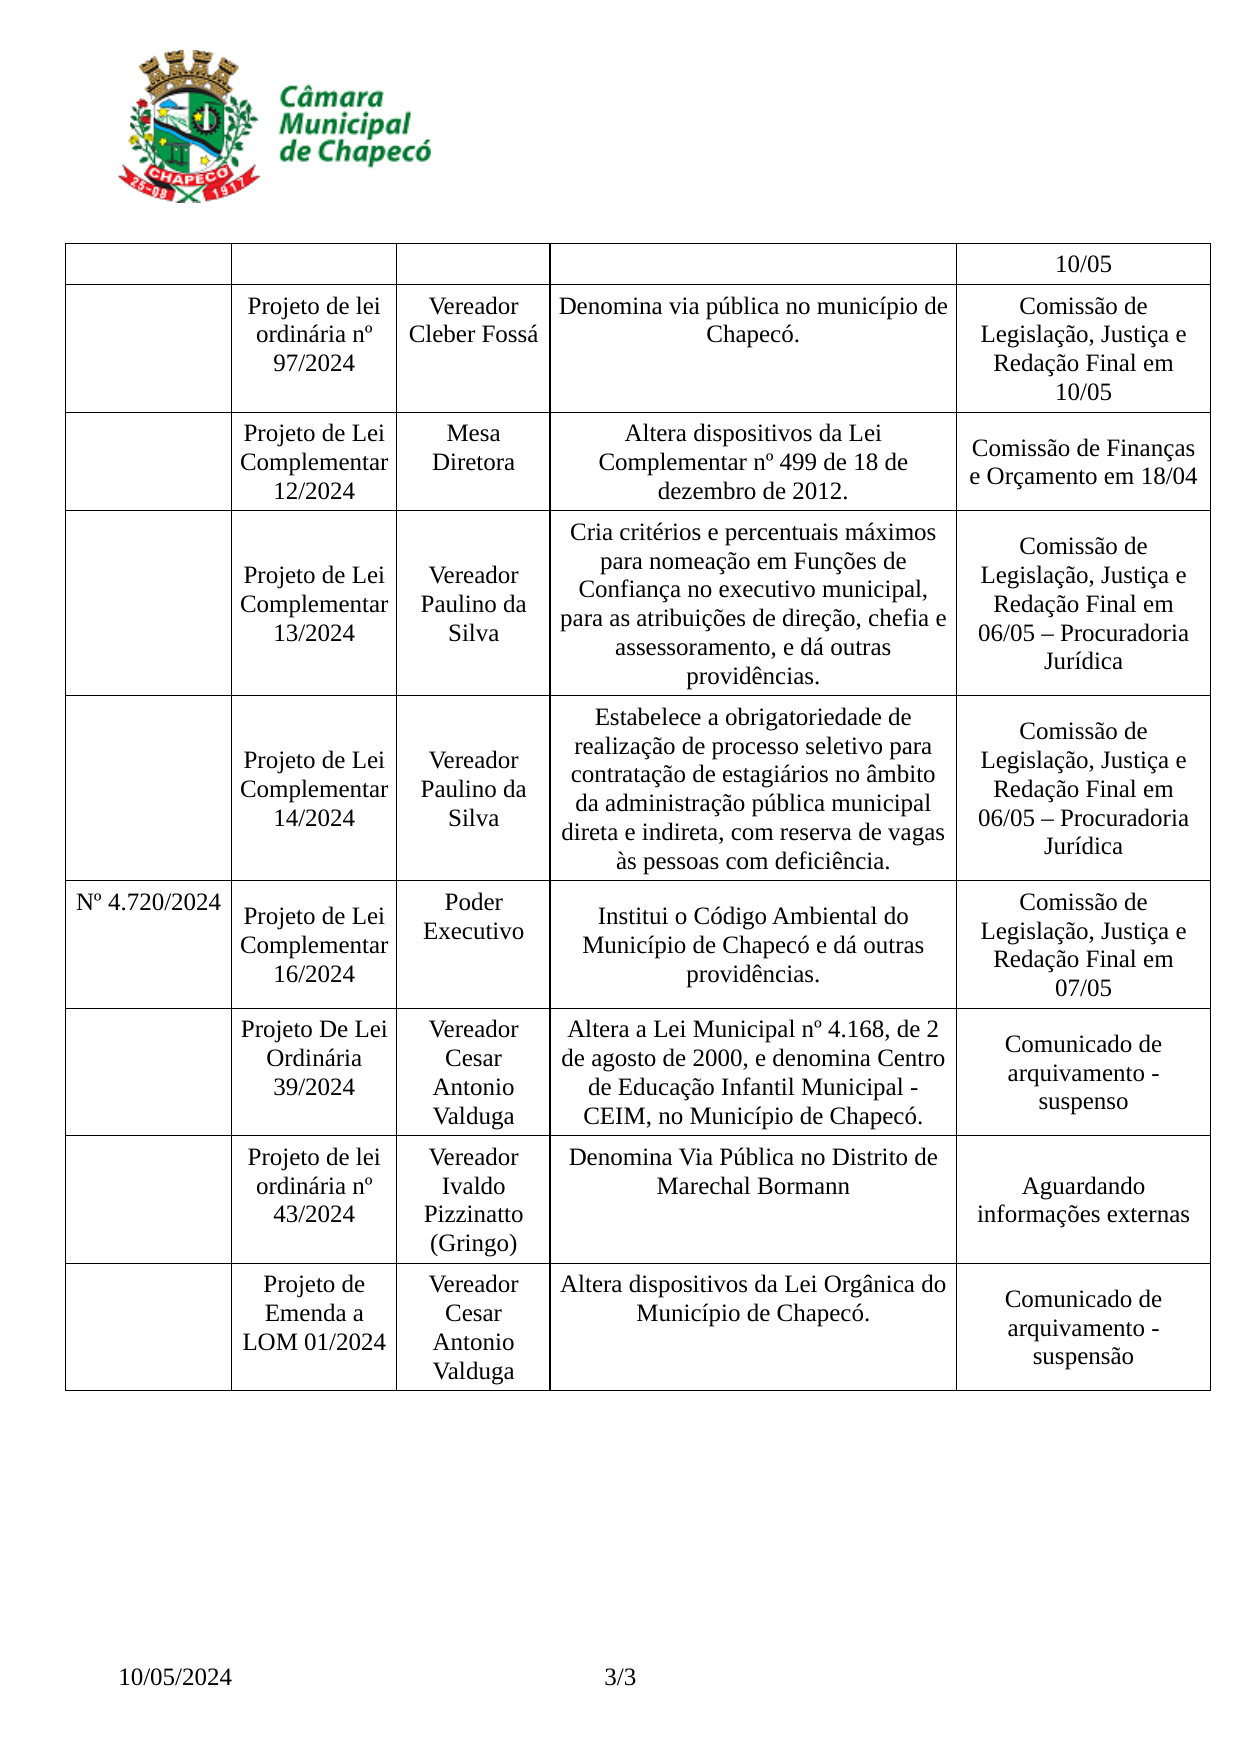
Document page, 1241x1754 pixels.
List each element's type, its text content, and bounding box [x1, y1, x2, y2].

table_cell Vereador Cleber Fossá [397, 285, 549, 412]
table_cell Comunicado de arquivamento - suspenso [957, 1009, 1210, 1135]
table_cell Altera dispositivos da Lei Complementar nº 499 de 18 de dezembro de 2012. [551, 413, 956, 510]
table_cell Comissão de Finanças e Orçamento em 18/04 [957, 413, 1210, 510]
table_cell Comunicado de arquivamento - suspensão [957, 1264, 1210, 1390]
table_cell Estabelece a obrigatoriedade de realização de processo seletivo para contratação de estagiários no âmbito da administração pública municipal direta e indireta, com reserva de vagas às pessoas com deficiência. [551, 696, 956, 880]
table_cell Poder Executivo [397, 881, 549, 1008]
table_cell Projeto De Lei Ordinária 39/2024 [232, 1009, 396, 1135]
table_cell Altera dispositivos da Lei Orgânica do Município de Chapecó. [551, 1264, 956, 1390]
table_cell [232, 244, 396, 284]
table_cell Vereador Cesar Antonio Valduga [397, 1009, 549, 1135]
table_cell Projeto de Lei Complementar 13/2024 [232, 511, 396, 695]
table_cell Institui o Código Ambiental do Município de Chapecó e dá outras providências. [551, 881, 956, 1008]
table_cell Denomina Via Pública no Distrito de Marechal Bormann [551, 1136, 956, 1263]
table_cell [551, 244, 956, 284]
table_cell [397, 244, 549, 284]
table_cell Altera a Lei Municipal nº 4.168, de 2 de agosto de 2000, e denomina Centro de Educação Infantil Municipal - CEIM, no Município de Chapecó. [551, 1009, 956, 1135]
table_cell Comissão de Legislação, Justiça e Redação Final em 06/05 – Procuradoria Jurídica [957, 511, 1210, 695]
table_cell Projeto de lei ordinária nº 97/2024 [232, 285, 396, 412]
table_cell Projeto de Lei Complementar 14/2024 [232, 696, 396, 880]
table_cell [66, 696, 231, 880]
table_cell Comissão de Legislação, Justiça e Redação Final em 10/05 [957, 285, 1210, 412]
table_cell 10/05 [957, 244, 1210, 284]
table_cell [66, 285, 231, 412]
table_cell Vereador Ivaldo Pizzinatto (Gringo) [397, 1136, 549, 1263]
table_cell [66, 1264, 231, 1390]
table_cell [66, 511, 231, 695]
table_cell Projeto de Lei Complementar 16/2024 [232, 881, 396, 1008]
table_cell Denomina via pública no município de Chapecó. [551, 285, 956, 412]
table_cell Comissão de Legislação, Justiça e Redação Final em 06/05 – Procuradoria Jurídica [957, 696, 1210, 880]
table_cell [66, 244, 231, 284]
table_cell [66, 1136, 231, 1263]
table_cell Aguardando informações externas [957, 1136, 1210, 1263]
table_cell Projeto de Emenda a LOM 01/2024 [232, 1264, 396, 1390]
table_cell Comissão de Legislação, Justiça e Redação Final em 07/05 [957, 881, 1210, 1008]
table_cell [66, 413, 231, 510]
table_cell Projeto de Lei Complementar 12/2024 [232, 413, 396, 510]
table_cell Nº 4.720/2024 [66, 881, 231, 1008]
table_cell Vereador Paulino da Silva [397, 511, 549, 695]
table_cell Mesa Diretora [397, 413, 549, 510]
picture [118, 50, 431, 203]
table_cell [66, 1009, 231, 1135]
table_cell Projeto de lei ordinária nº 43/2024 [232, 1136, 396, 1263]
table_cell Vereador Cesar Antonio Valduga [397, 1264, 549, 1390]
table_cell Cria critérios e percentuais máximos para nomeação em Funções de Confiança no executivo municipal, para as atribuições de direção, chefia e assessoramento, e dá outras providências. [551, 511, 956, 695]
table_cell Vereador Paulino da Silva [397, 696, 549, 880]
